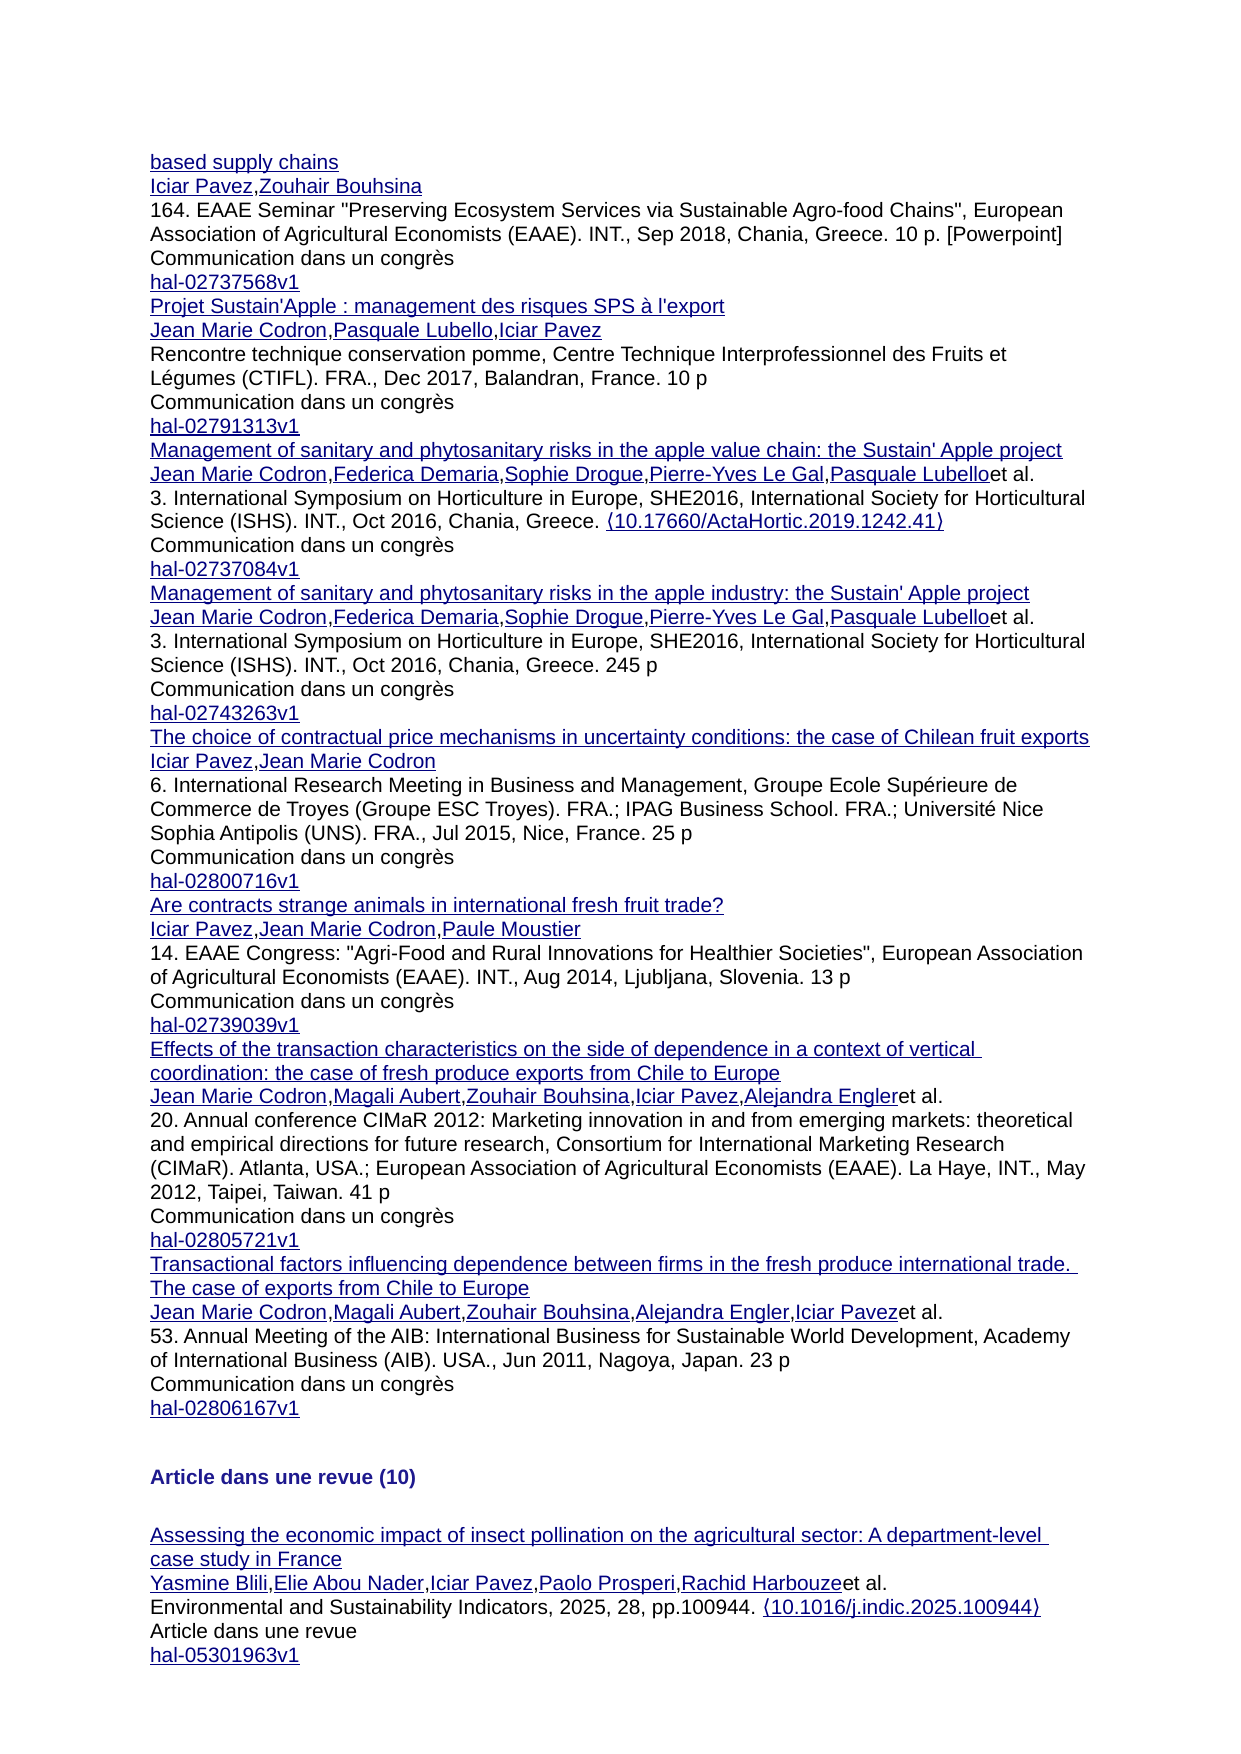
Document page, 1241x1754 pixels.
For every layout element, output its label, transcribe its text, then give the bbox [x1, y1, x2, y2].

table_cell The choice of contractual price mechanisms in uncertainty conditions: the case of Chilean fruit exports [150, 725, 1090, 746]
table_cell based supply chains Iciar Pavez,Zouhair Bouhsina 164. EAAE Seminar "Preserving Ecosystem Services via Sustainable Agro-food Chains", European Association of Agricultural Economists (EAAE). INT., Sep 2018, Chania, Greece. 10 p. [Powerpoint] Communication dans un congrès hal-02737568v1 [150, 150, 1090, 294]
table_cell Projet Sustain'Apple : management des risques SPS à l'export Jean Marie Codron,Pasquale Lubello,Iciar Pavez Rencontre technique conservation pomme, Centre Technique Interprofessionnel des Fruits et Légumes (CTIFL). FRA., Dec 2017, Balandran, France. 10 p Communication dans un congrès hal-02791313v1 [150, 294, 1090, 437]
table_cell Are contracts strange animals in international fresh fruit trade? Iciar Pavez,Jean Marie Codron,Paule Moustier 14. EAAE Congress: "Agri-Food and Rural Innovations for Healthier Societies", European Association of Agricultural Economists (EAAE). INT., Aug 2014, Ljubljana, Slovenia. 13 p Communication dans un congrès hal-02739039v1 [150, 893, 1090, 1036]
table_header Assessing the economic impact of insect pollination on the agricultural sector: A department-level case study in France Yasmine Blili,Elie Abou Nader,Iciar Pavez,Paolo Prosperi,Rachid Harbouzeet al. Environmental and Sustainability Indicators, 2025, 28, pp.100944. ⟨10.1016/j.indic.2025.100944⟩ Article dans une revue hal-05301963v1 [150, 1523, 1090, 1667]
table_cell Management of sanitary and phytosanitary risks in the apple value chain: the Sustain' Apple project Jean Marie Codron,Federica Demaria,Sophie Drogue,Pierre-Yves Le Gal,Pasquale Lubelloet al. 3. International Symposium on Horticulture in Europe, SHE2016, International Society for Horticultural Science (ISHS). INT., Oct 2016, Chania, Greece. ⟨10.17660/ActaHortic.2019.1242.41⟩ Communication dans un congrès hal-02737084v1 [150, 438, 1090, 581]
table_cell Iciar Pavez,Jean Marie Codron 6. International Research Meeting in Business and Management, Groupe Ecole Supérieure de Commerce de Troyes (Groupe ESC Troyes). FRA.; IPAG Business School. FRA.; Université Nice Sophia Antipolis (UNS). FRA., Jul 2015, Nice, France. 25 p Communication dans un congrès hal-02800716v1 [150, 747, 1090, 893]
table_cell Management of sanitary and phytosanitary risks in the apple industry: the Sustain' Apple project Jean Marie Codron,Federica Demaria,Sophie Drogue,Pierre-Yves Le Gal,Pasquale Lubelloet al. 3. International Symposium on Horticulture in Europe, SHE2016, International Society for Horticultural Science (ISHS). INT., Oct 2016, Chania, Greece. 245 p Communication dans un congrès hal-02743263v1 [150, 581, 1090, 725]
table_cell Effects of the transaction characteristics on the side of dependence in a context of vertical coordination: the case of fresh produce exports from Chile to Europe Jean Marie Codron,Magali Aubert,Zouhair Bouhsina,Iciar Pavez,Alejandra Engleret al. 20. Annual conference CIMaR 2012: Marketing innovation in and from emerging markets: theoretical and empirical directions for future research, Consortium for International Marketing Research (CIMaR). Atlanta, USA.; European Association of Agricultural Economists (EAAE). La Haye, INT., May 2012, Taipei, Taiwan. 41 p Communication dans un congrès hal-02805721v1 [150, 1036, 1090, 1252]
table_cell Transactional factors influencing dependence between firms in the fresh produce international trade. The case of exports from Chile to Europe Jean Marie Codron,Magali Aubert,Zouhair Bouhsina,Alejandra Engler,Iciar Pavezet al. 53. Annual Meeting of the AIB: International Business for Sustainable World Development, Academy of International Business (AIB). USA., Jun 2011, Nagoya, Japan. 23 p Communication dans un congrès hal-02806167v1 [150, 1252, 1090, 1420]
subtitle Article dans une revue (10) [150, 1464, 1090, 1488]
